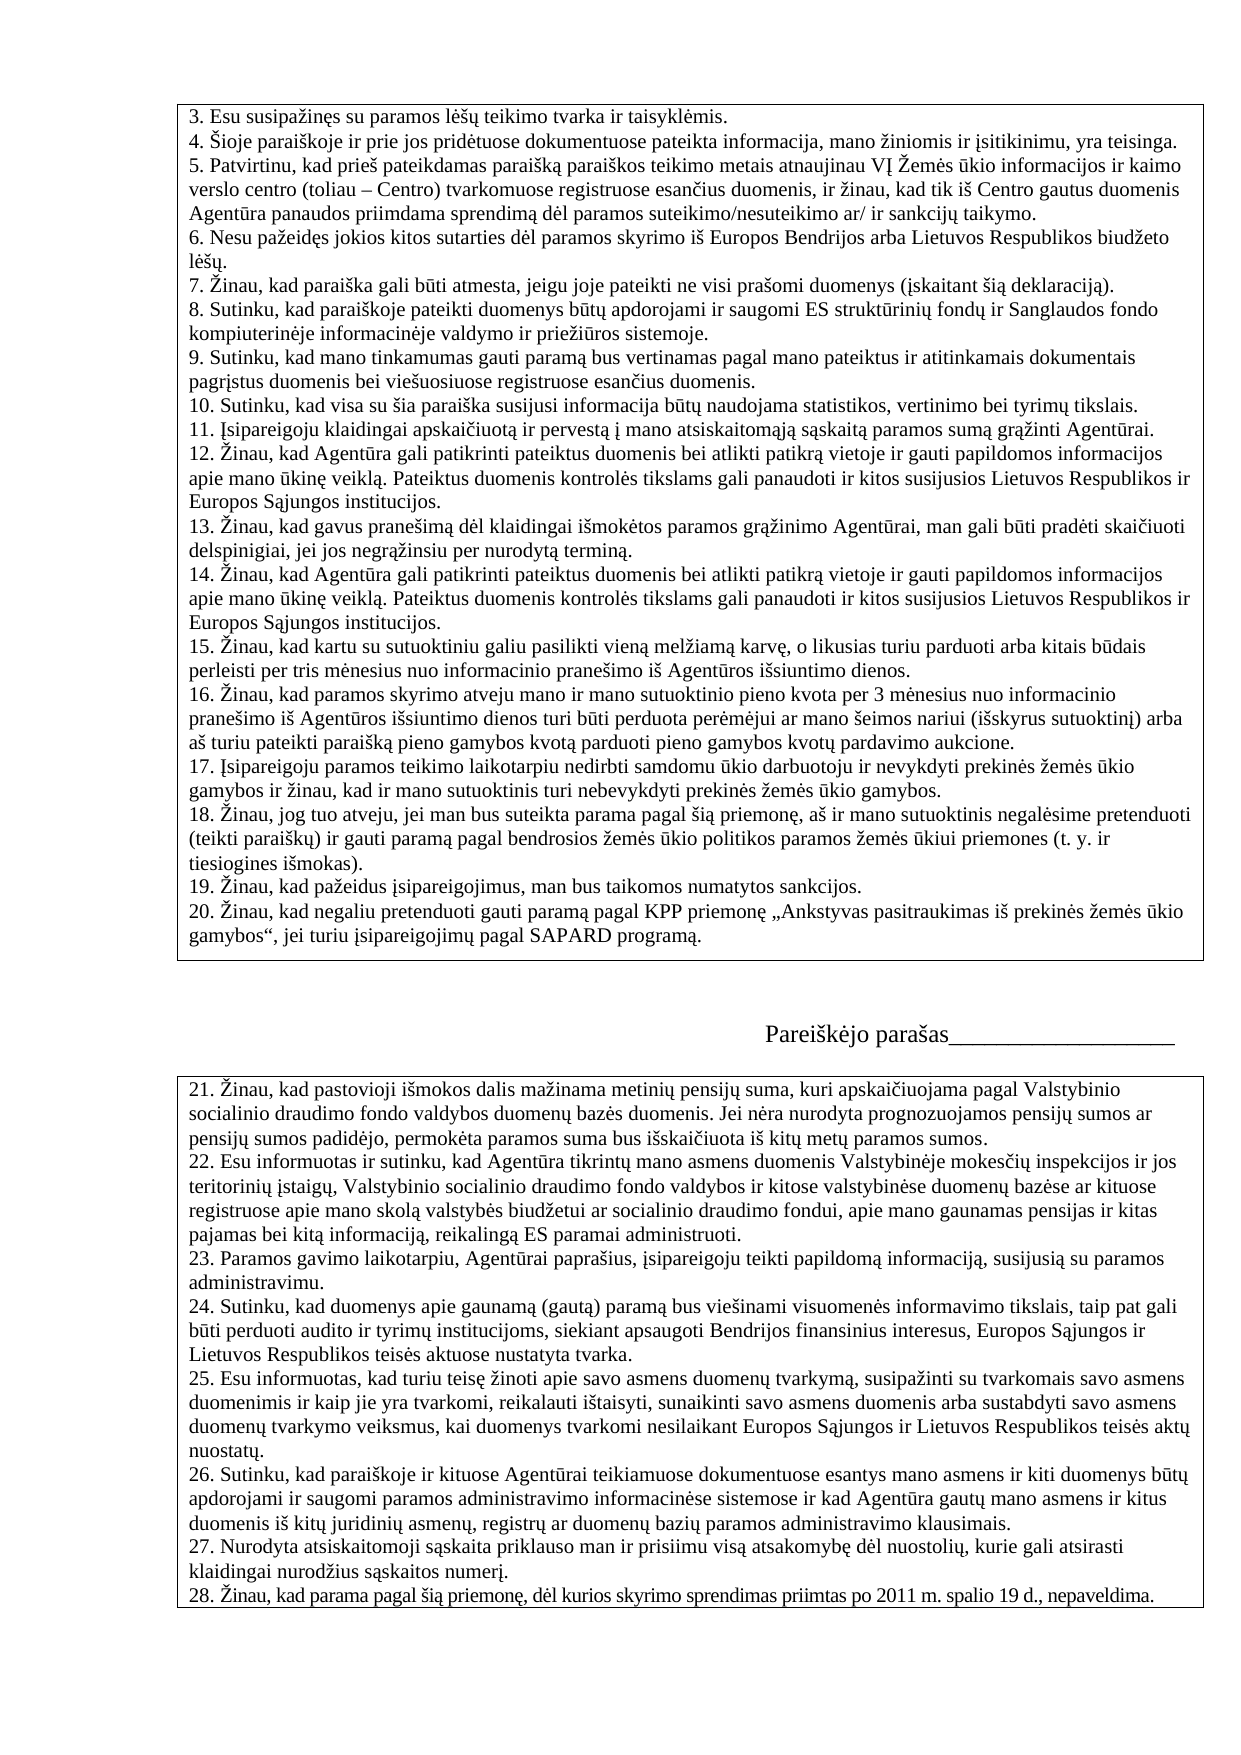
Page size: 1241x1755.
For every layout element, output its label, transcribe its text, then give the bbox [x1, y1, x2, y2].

table_header 3. Esu susipažinęs su paramos lėšų teikimo tvarka ir taisyklėmis. 4. Šioje paraiškoje ir prie jos pridėtuose dokumentuose pateikta informacija, mano žiniomis ir įsitikinimu, yra teisinga. 5. Patvirtinu, kad prieš pateikdamas paraišką paraiškos teikimo metais atnaujinau VĮ Žemės ūkio informacijos ir kaimo verslo centro (toliau – Centro) tvarkomuose registruose esančius duomenis, ir žinau, kad tik iš Centro gautus duomenis Agentūra panaudos priimdama sprendimą dėl paramos suteikimo/nesuteikimo ar/ ir sankcijų taikymo. 6. Nesu pažeidęs jokios kitos sutarties dėl paramos skyrimo iš Europos Bendrijos arba Lietuvos Respublikos biudžeto lėšų. 7. Žinau, kad paraiška gali būti atmesta, jeigu joje pateikti ne visi prašomi duomenys (įskaitant šią deklaraciją). 8. Sutinku, kad paraiškoje pateikti duomenys būtų apdorojami ir saugomi ES struktūrinių fondų ir Sanglaudos fondo kompiuterinėje informacinėje valdymo ir priežiūros sistemoje. 9. Sutinku, kad mano tinkamumas gauti paramą bus vertinamas pagal mano pateiktus ir atitinkamais dokumentais pagrįstus duomenis bei viešuosiuose registruose esančius duomenis. 10. Sutinku, kad visa su šia paraiška susijusi informacija būtų naudojama statistikos, vertinimo bei tyrimų tikslais. 11. Įsipareigoju klaidingai apskaičiuotą ir pervestą į mano atsiskaitomąją sąskaitą paramos sumą grąžinti Agentūrai. 12. Žinau, kad Agentūra gali patikrinti pateiktus duomenis bei atlikti patikrą vietoje ir gauti papildomos informacijos apie mano ūkinę veiklą. Pateiktus duomenis kontrolės tikslams gali panaudoti ir kitos susijusios Lietuvos Respublikos ir Europos Sąjungos institucijos. 13. Žinau, kad gavus pranešimą dėl klaidingai išmokėtos paramos grąžinimo Agentūrai, man gali būti pradėti skaičiuoti delspinigiai, jei jos negrąžinsiu per nurodytą terminą. 14. Žinau, kad Agentūra gali patikrinti pateiktus duomenis bei atlikti patikrą vietoje ir gauti papildomos informacijos apie mano ūkinę veiklą. Pateiktus duomenis kontrolės tikslams gali panaudoti ir kitos susijusios Lietuvos Respublikos ir Europos Sąjungos institucijos. 15. Žinau, kad kartu su sutuoktiniu galiu pasilikti vieną melžiamą karvę, o likusias turiu parduoti arba kitais būdais perleisti per tris mėnesius nuo informacinio pranešimo iš Agentūros išsiuntimo dienos. 16. Žinau, kad paramos skyrimo atveju mano ir mano sutuoktinio pieno kvota per 3 mėnesius nuo informacinio pranešimo iš Agentūros išsiuntimo dienos turi būti perduota perėmėjui ar mano šeimos nariui (išskyrus sutuoktinį) arba aš turiu pateikti paraišką pieno gamybos kvotą parduoti pieno gamybos kvotų pardavimo aukcione. 17. Įsipareigoju paramos teikimo laikotarpiu nedirbti samdomu ūkio darbuotoju ir nevykdyti prekinės žemės ūkio gamybos ir žinau, kad ir mano sutuoktinis turi nebevykdyti prekinės žemės ūkio gamybos. 18. Žinau, jog tuo atveju, jei man bus suteikta parama pagal šią priemonę, aš ir mano sutuoktinis negalėsime pretenduoti (teikti paraiškų) ir gauti paramą pagal bendrosios žemės ūkio politikos paramos žemės ūkiui priemones (t. y. ir tiesiogines išmokas). 19. Žinau, kad pažeidus įsipareigojimus, man bus taikomos numatytos sankcijos. 20. Žinau, kad negaliu pretenduoti gauti paramą pagal KPP priemonę „Ankstyvas pasitraukimas iš prekinės žemės ūkio gamybos“, jei turiu įsipareigojimų pagal SAPARD programą. [178, 105, 1203, 960]
text Pareiškėjo parašas [177, 1019, 1181, 1047]
table_header 21. Žinau, kad pastovioji išmokos dalis mažinama metinių pensijų suma, kuri apskaičiuojama pagal Valstybinio socialinio draudimo fondo valdybos duomenų bazės duomenis. Jei nėra nurodyta prognozuojamos pensijų sumos ar pensijų sumos padidėjo, permokėta paramos suma bus išskaičiuota iš kitų metų paramos sumos. 22. Esu informuotas ir sutinku, kad Agentūra tikrintų mano asmens duomenis Valstybinėje mokesčių inspekcijos ir jos teritorinių įstaigų, Valstybinio socialinio draudimo fondo valdybos ir kitose valstybinėse duomenų bazėse ar kituose registruose apie mano skolą valstybės biudžetui ar socialinio draudimo fondui, apie mano gaunamas pensijas ir kitas pajamas bei kitą informaciją, reikalingą ES paramai administruoti. 23. Paramos gavimo laikotarpiu, Agentūrai paprašius, įsipareigoju teikti papildomą informaciją, susijusią su paramos administravimu. 24. Sutinku, kad duomenys apie gaunamą (gautą) paramą bus viešinami visuomenės informavimo tikslais, taip pat gali būti perduoti audito ir tyrimų institucijoms, siekiant apsaugoti Bendrijos finansinius interesus, Europos Sąjungos ir Lietuvos Respublikos teisės aktuose nustatyta tvarka. 25. Esu informuotas, kad turiu teisę žinoti apie savo asmens duomenų tvarkymą, susipažinti su tvarkomais savo asmens duomenimis ir kaip jie yra tvarkomi, reikalauti ištaisyti, sunaikinti savo asmens duomenis arba sustabdyti savo asmens duomenų tvarkymo veiksmus, kai duomenys tvarkomi nesilaikant Europos Sąjungos ir Lietuvos Respublikos teisės aktų nuostatų. 26. Sutinku, kad paraiškoje ir kituose Agentūrai teikiamuose dokumentuose esantys mano asmens ir kiti duomenys būtų apdorojami ir saugomi paramos administravimo informacinėse sistemose ir kad Agentūra gautų mano asmens ir kitus duomenis iš kitų juridinių asmenų, registrų ar duomenų bazių paramos administravimo klausimais. 27. Nurodyta atsiskaitomoji sąskaita priklauso man ir prisiimu visą atsakomybę dėl nuostolių, kurie gali atsirasti klaidingai nurodžius sąskaitos numerį. 28. Žinau, kad parama pagal šią priemonę, dėl kurios skyrimo sprendimas priimtas po 2011 m. spalio 19 d., nepaveldima. [178, 1077, 1203, 1607]
